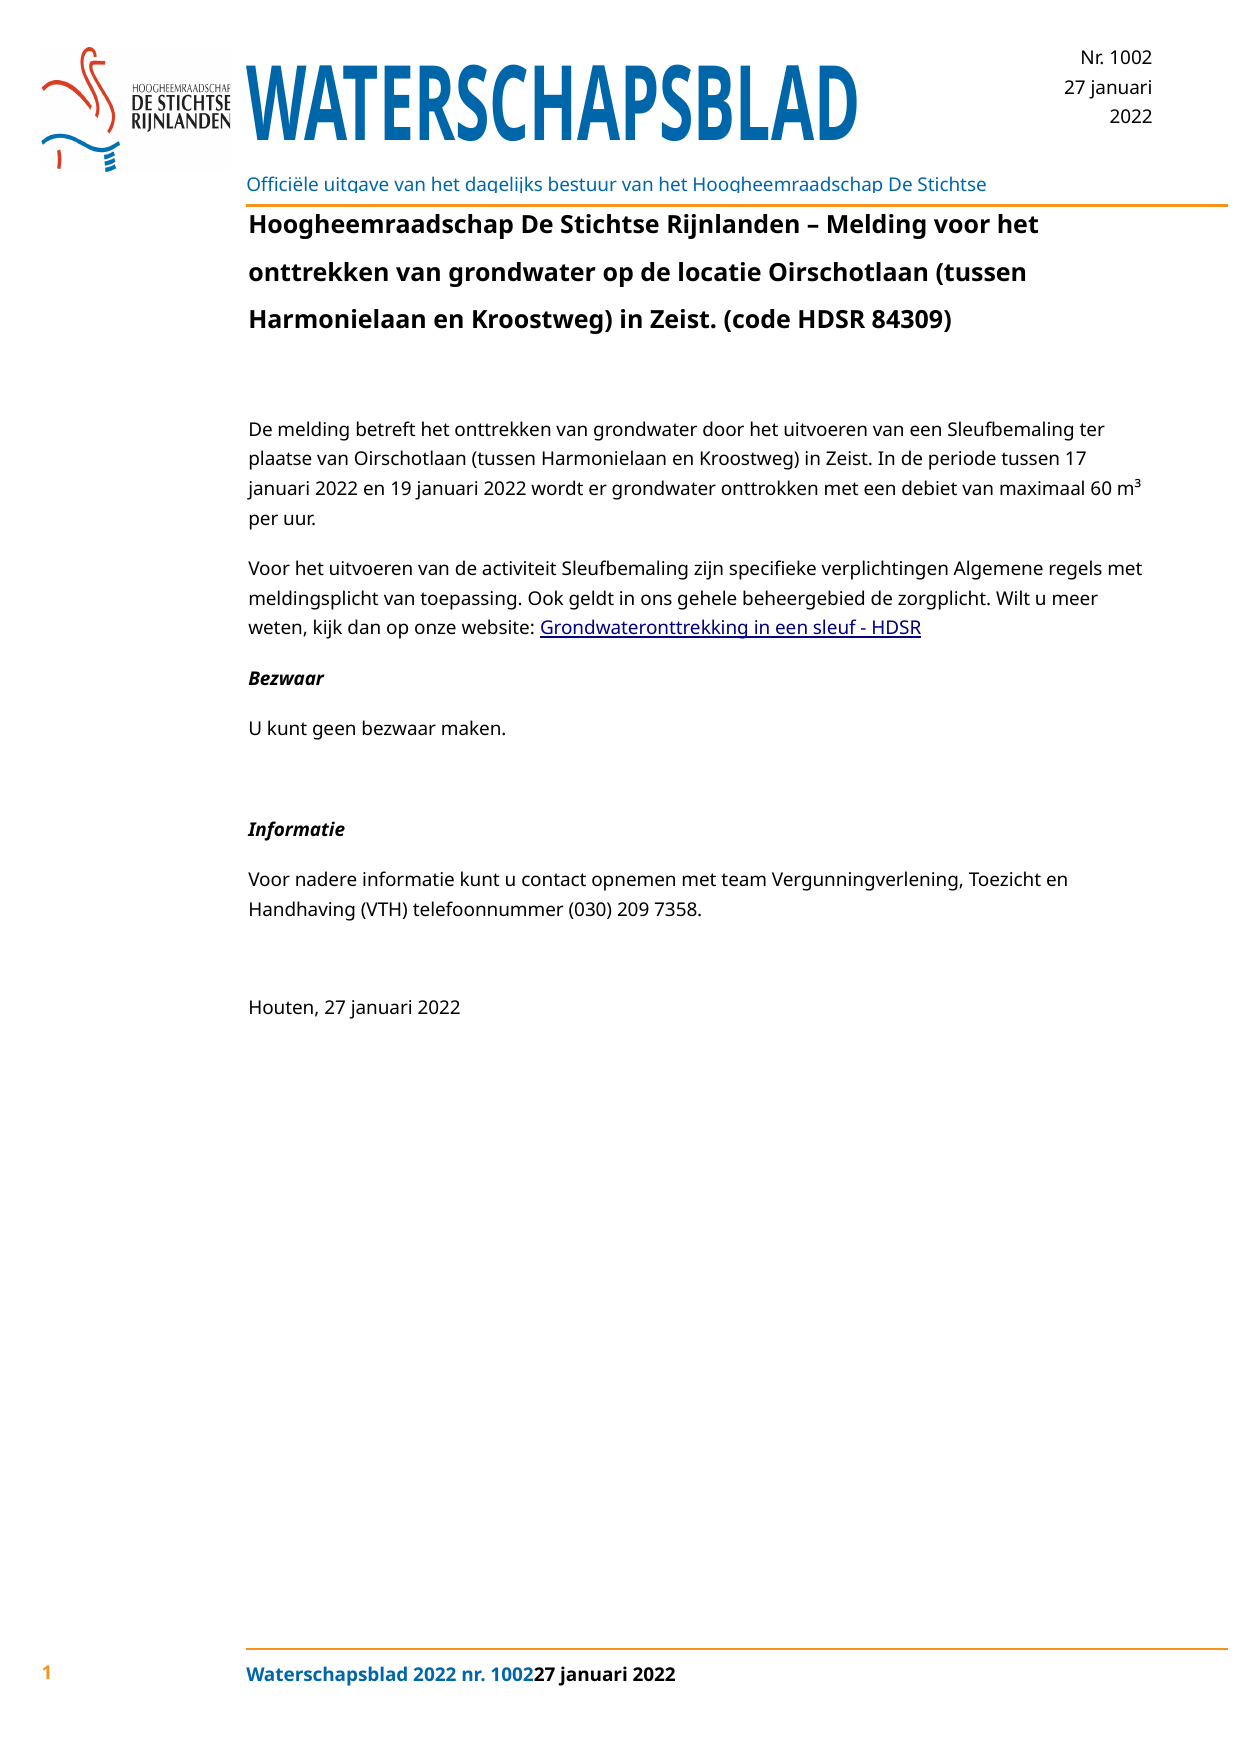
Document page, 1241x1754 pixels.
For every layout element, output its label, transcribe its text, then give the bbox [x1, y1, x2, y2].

text Voor nadere informatie kunt u contact opnemen met team Vergunningverlening, Toezicht en Handhaving (VTH) telefoonnummer (030) 209 7358. [248, 866, 1152, 922]
text Bezwaar [248, 665, 1152, 690]
picture [41, 47, 231, 172]
text Informatie [248, 816, 1152, 842]
text Voor het uitvoeren van de activiteit Sleufbemaling zijn specifieke verplichtingen Algemene regels met meldingsplicht van toepassing. Ook geldt in ons gehele beheergebied de zorgplicht. Wilt u meer weten, kijk dan op onze website: Grondwateronttrekking in een sleuf - HDSR [248, 555, 1152, 640]
text Houten, 27 januari 2022 [248, 994, 1152, 1020]
text Hoogheemraadschap De Stichtse Rijnlanden – Melding voor het onttrekken van grondwater op de locatie Oirschotlaan (tussen Harmonielaan en Kroostweg) in Zeist. (code HDSR 84309) [248, 207, 1152, 336]
text De melding betreft het onttrekken van grondwater door het uitvoeren van een Sleufbemaling ter plaatse van Oirschotlaan (tussen Harmonielaan en Kroostweg) in Zeist. In de periode tussen 17 januari 2022 en 19 januari 2022 wordt er grondwater onttrokken met een debiet van maximaal 60 m³ per uur. [248, 416, 1152, 530]
text U kunt geen bezwaar maken. [248, 715, 1152, 741]
